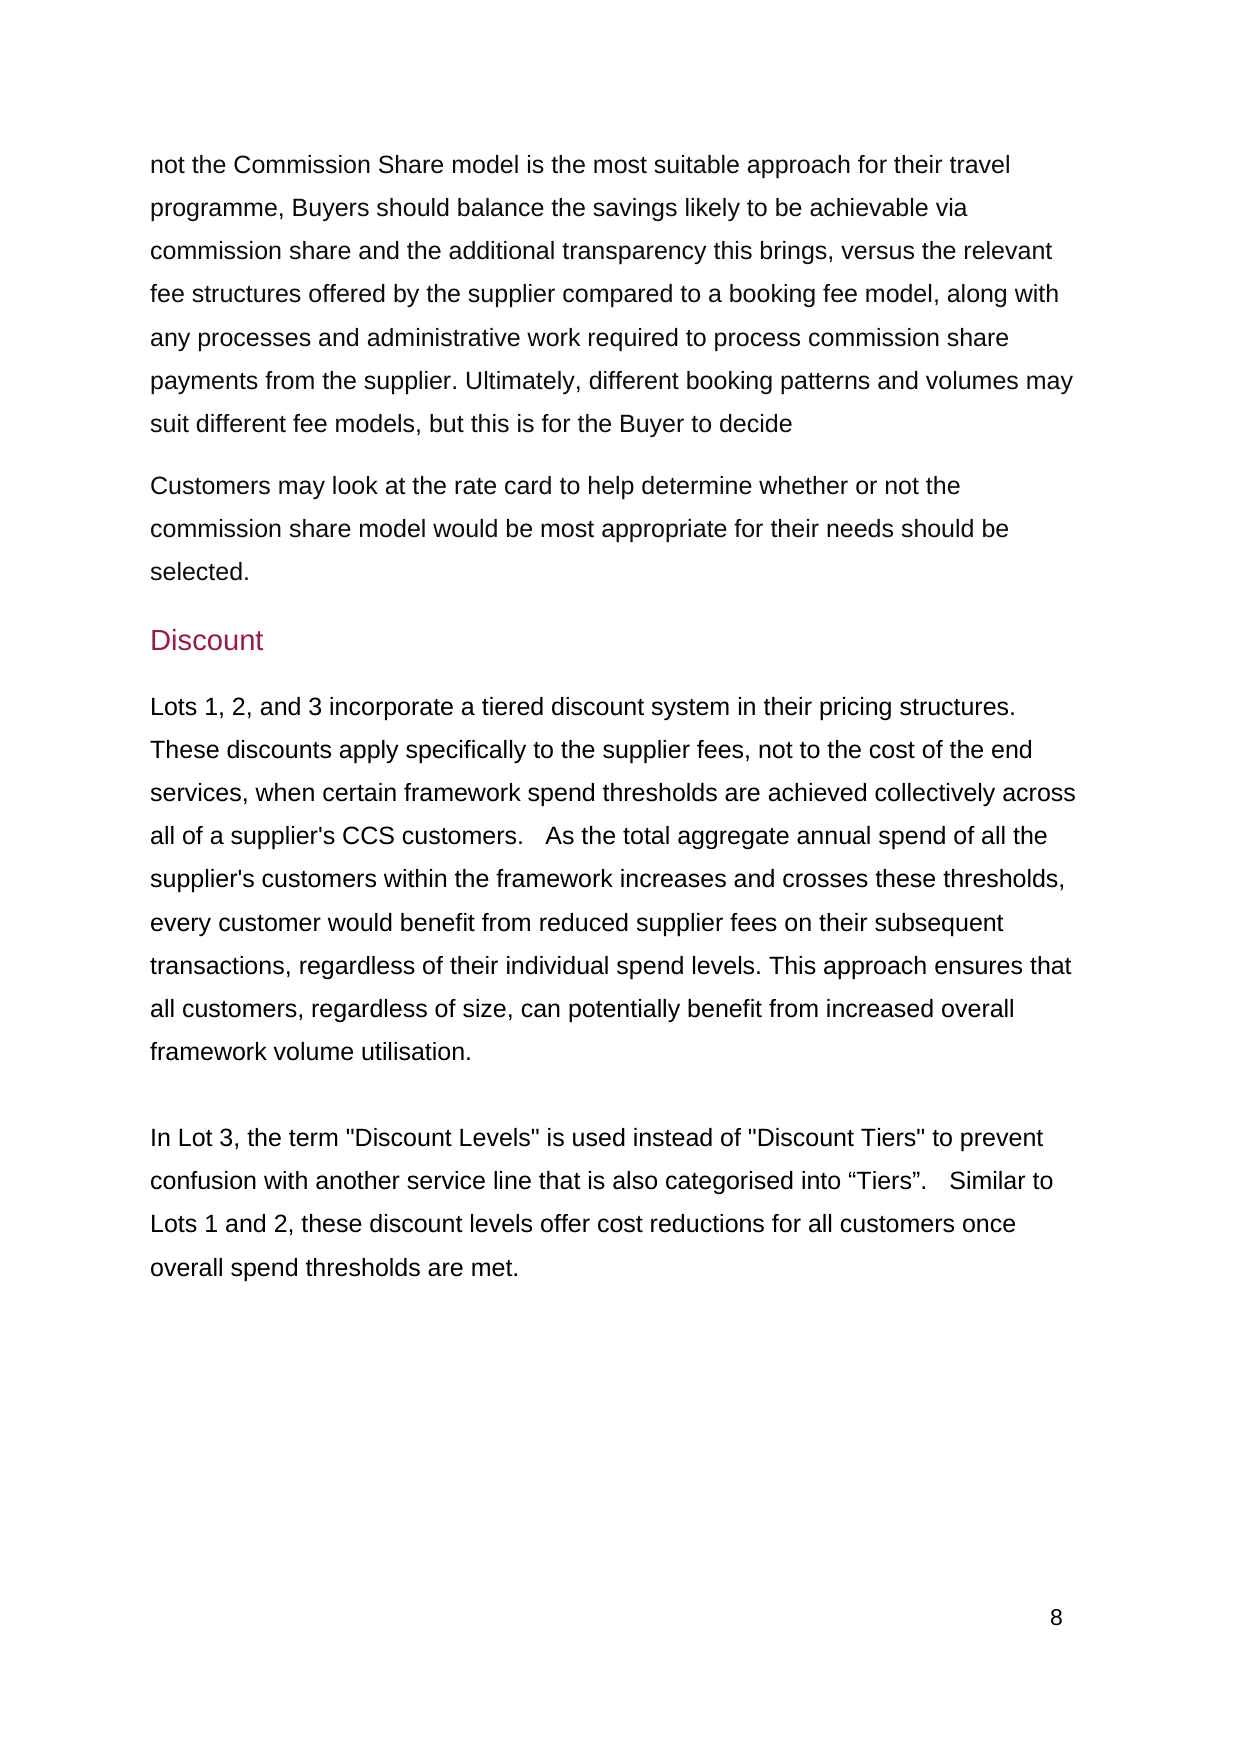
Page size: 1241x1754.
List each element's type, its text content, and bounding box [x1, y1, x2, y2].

text Customers may look at the rate card to help determine whether or not the commission share model would be most appropriate for their needs should be selected. [150, 471, 1090, 586]
subtitle Discount [150, 623, 1090, 656]
text Lots 1, 2, and 3 incorporate a tiered discount system in their pricing structures. These discounts apply specifically to the supplier fees, not to the cost of the end services, when certain framework spend thresholds are achieved collectively across all of a supplier's CCS customers. As the total aggregate annual spend of all the supplier's customers within the framework increases and crosses these thresholds, every customer would benefit from reduced supplier fees on their subsequent transactions, regardless of their individual spend levels. This approach ensures that all customers, regardless of size, can potentially benefit from increased overall framework volume utilisation. [150, 692, 1090, 1066]
text not the Commission Share model is the most suitable approach for their travel programme, Buyers should balance the savings likely to be achievable via commission share and the additional transparency this brings, versus the relevant fee structures offered by the supplier compared to a booking fee model, along with any processes and administrative work required to process commission share payments from the supplier. Ultimately, different booking patterns and volumes may suit different fee models, but this is for the Buyer to decide [150, 150, 1090, 437]
text In Lot 3, the term "Discount Levels" is used instead of "Discount Tiers" to prevent confusion with another service line that is also categorised into “Tiers”. Similar to Lots 1 and 2, these discount levels offer cost reductions for all customers once overall spend thresholds are met. [150, 1123, 1090, 1281]
